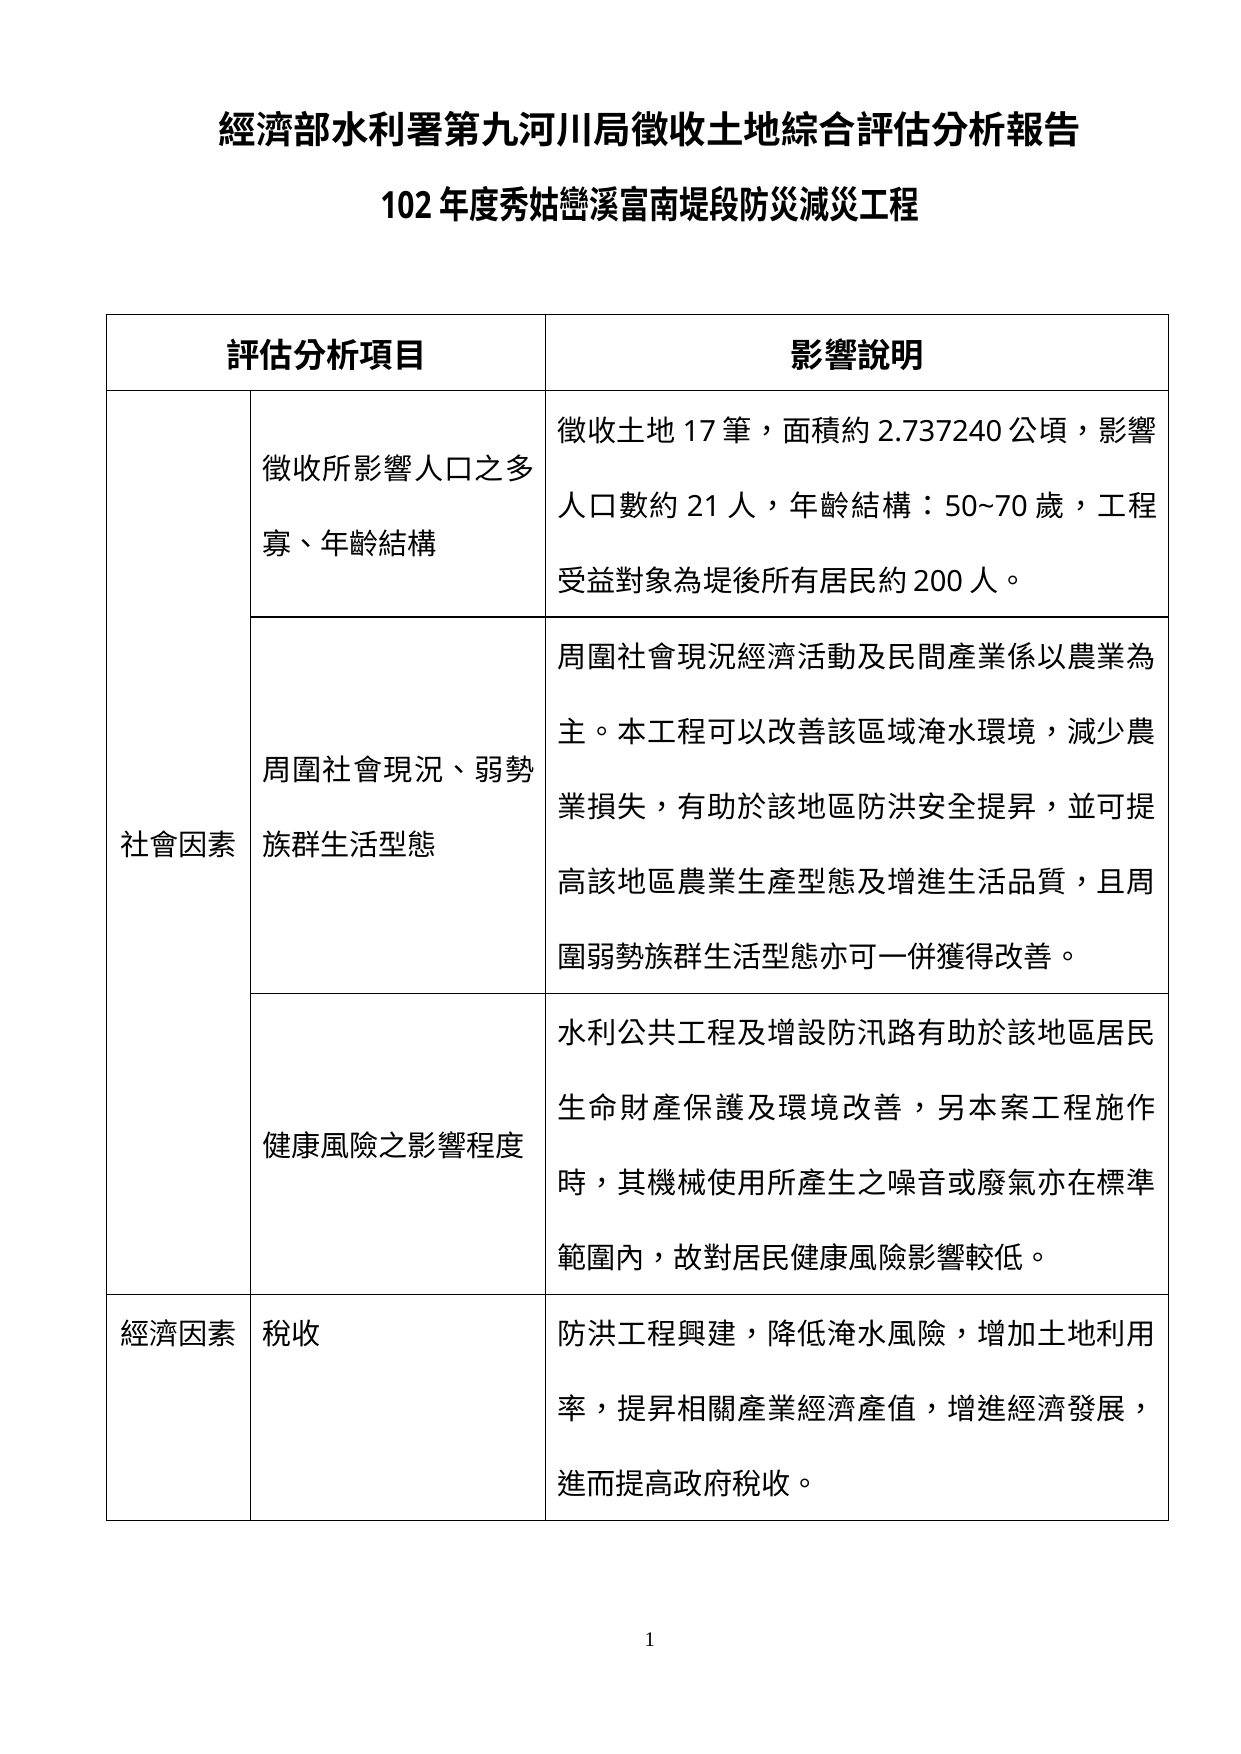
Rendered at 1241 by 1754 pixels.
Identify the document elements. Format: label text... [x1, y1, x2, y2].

text 102年度秀姑巒溪富南堤段防災減災工程 [118, 164, 1181, 239]
table_cell 經濟因素 [107, 1295, 250, 1519]
table_cell 周圍社會現況經濟活動及民間產業係以農業為主。本工程可以改善該區域淹水環境，減少農業損失，有助於該地區防洪安全提昇，並可提高該地區農業生產型態及增進生活品質，且周圍弱勢族群生活型態亦可一併獲得改善。 [546, 618, 1168, 992]
table_cell 社會因素 [107, 391, 250, 1293]
table_cell 徵收所影響人口之多寡、年齡結構 [251, 391, 545, 616]
table_cell 防洪工程興建，降低淹水風險，增加土地利用率，提昇相關產業經濟產值，增進經濟發展，進而提高政府稅收。 [546, 1295, 1168, 1519]
text 經濟部水利署第九河川局徵收土地綜合評估分析報告 [118, 89, 1181, 164]
table_header 評估分析項目 [107, 315, 545, 390]
table_header 影響說明 [546, 315, 1168, 390]
table_cell 稅收 [251, 1295, 545, 1519]
table_cell 徵收土地17筆，面積約2.737240公頃，影響人口數約21人，年齡結構：50~70歲，工程受益對象為堤後所有居民約200人。 [546, 391, 1168, 616]
table_cell 健康風險之影響程度 [251, 994, 545, 1293]
table_cell 周圍社會現況、弱勢族群生活型態 [251, 618, 545, 992]
table_cell 水利公共工程及增設防汛路有助於該地區居民生命財產保護及環境改善，另本案工程施作時，其機械使用所產生之噪音或廢氣亦在標準範圍內，故對居民健康風險影響較低。 [546, 994, 1168, 1293]
